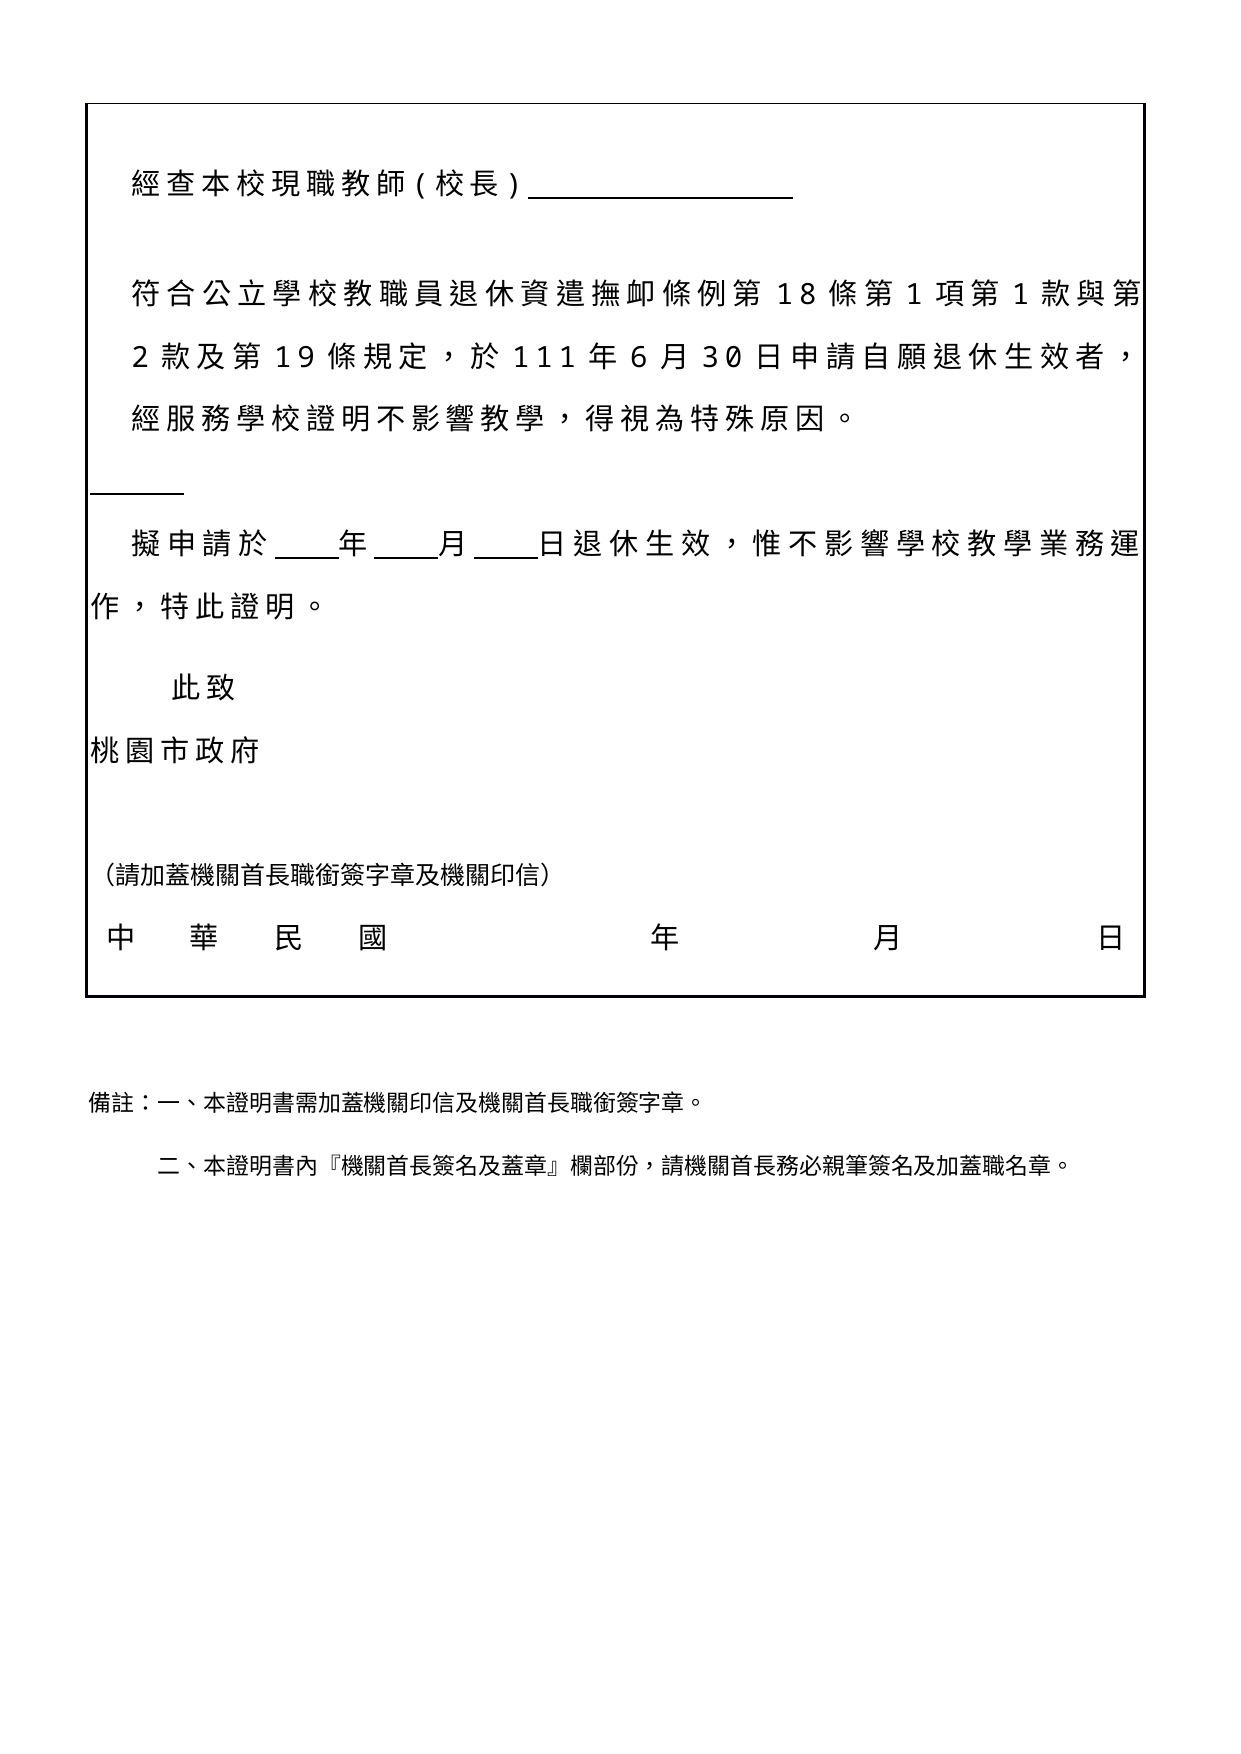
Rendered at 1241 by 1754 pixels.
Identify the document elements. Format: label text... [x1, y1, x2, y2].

text 二、本證明書內『機關首長簽名及蓋章』欄部份，請機關首長務必親筆簽名及加蓋職名章。 [89, 1123, 1152, 1185]
table_cell 經查本校現職教師(校長) _ 符合公立學校教職員退休資遣撫卹條例第18條第1項第1款與第2款及第19條規定，於111年6月30日申請自願退休生效者，經服務學校證明不影響教學，得視為特殊原因。 擬申請於 年 月 日退休生效，惟不影響學校教學業務運作，特此證明。 此致 桃園市政府 （請加蓋機關首長職銜簽字章及機關印信） 中華民國 年 月 日 [88, 104, 1143, 995]
text 備註：一、本證明書需加蓋機關印信及機關首長職銜簽字章。 [89, 1060, 1152, 1123]
